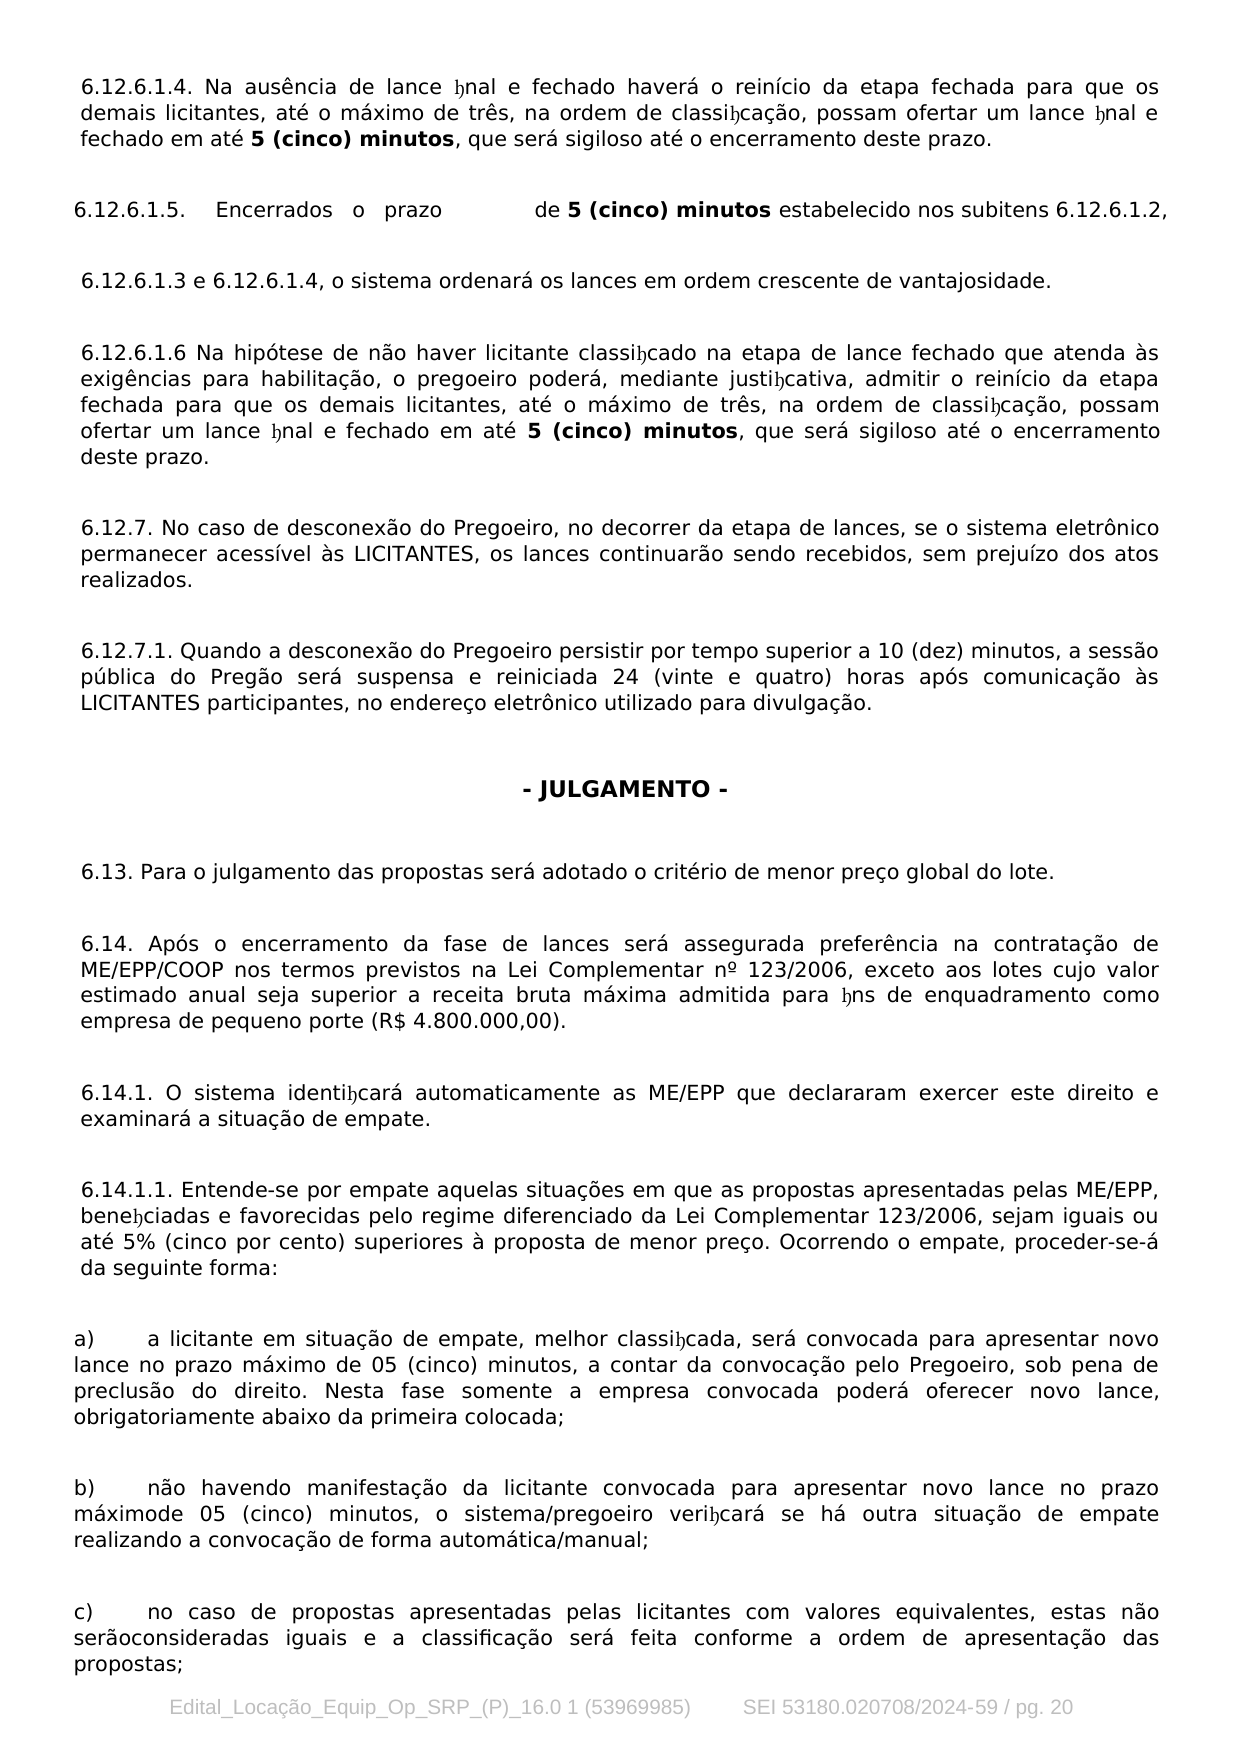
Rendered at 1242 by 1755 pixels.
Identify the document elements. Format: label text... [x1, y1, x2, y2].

text 6.12.7. No caso de desconexão do Pregoeiro, no decorrer da etapa de lances, se o sistema eletrônico permanecer acessível às LICITANTES, os lances continuarão sendo recebidos, sem prejuízo dos atos realizados. [80, 516, 1161, 592]
list não havendo manifestação da licitante convocada para apresentar novo lance no prazo máximode 05 (cinco) minutos, o sistema/pregoeiro vericará se há outra situação de empate realizando a convocação de forma automática/manual; [73, 1476, 1161, 1553]
text 6.12.6.1.3 e 6.12.6.1.4, o sistema ordenará os lances em ordem crescente de vantajosidade. [80, 269, 1161, 294]
list no caso de propostas apresentadas pelas licitantes com valores equivalentes, estas não serãoconsideradas iguais e a classificação será feita conforme a ordem de apresentação das propostas; [73, 1600, 1161, 1676]
text 6.12.6.1.6 Na hipótese de não haver licitante classicado na etapa de lance fechado que atenda às exigências para habilitação, o pregoeiro poderá, mediante justicativa, admitir o reinício da etapa fechada para que os demais licitantes, até o máximo de três, na ordem de classicação, possam ofertar um lance nal e fechado em até 5 (cinco) minutos, que será sigiloso até o encerramento deste prazo. [80, 341, 1161, 469]
text 6.12.6.1.4. Na ausência de lance nal e fechado haverá o reinício da etapa fechada para que os demais licitantes, até o máximo de três, na ordem de classicação, possam ofertar um lance nal e fechado em até 5 (cinco) minutos, que será sigiloso até o encerramento deste prazo. [80, 75, 1161, 151]
text 6.14.1.1. Entende-se por empate aquelas situações em que as propostas apresentadas pelas ME/EPP, beneciadas e favorecidas pelo regime diferenciado da Lei Complementar 123/2006, sejam iguais ou até 5% (cinco por cento) superiores à proposta de menor preço. Ocorrendo o empate, proceder-se-á da seguinte forma: [80, 1178, 1161, 1280]
text 6.14. Após o encerramento da fase de lances será assegurada preferência na contratação de ME/EPP/COOP nos termos previstos na Lei Complementar nº 123/2006, exceto aos lotes cujo valor estimado anual seja superior a receita bruta máxima admitida para ns de enquadramento como empresa de pequeno porte (R$ 4.800.000,00). [80, 932, 1161, 1034]
list a licitante em situação de empate, melhor classicada, será convocada para apresentar novo lance no prazo máximo de 05 (cinco) minutos, a contar da convocação pelo Pregoeiro, sob pena de preclusão do direito. Nesta fase somente a empresa convocada poderá oferecer novo lance, obrigatoriamente abaixo da primeira colocada; [73, 1327, 1161, 1429]
text 6.12.6.1.5. Encerrados o prazo de 5 (cinco) minutos estabelecido nos subitens 6.12.6.1.2, [73, 198, 1168, 222]
text 6.13. Para o julgamento das propostas será adotado o critério de menor preço global do lote. [80, 860, 1161, 884]
subtitle - JULGAMENTO - [82, 776, 1168, 803]
text 6.14.1. O sistema identicará automaticamente as ME/EPP que declararam exercer este direito e examinará a situação de empate. [80, 1081, 1161, 1131]
text 6.12.7.1. Quando a desconexão do Pregoeiro persistir por tempo superior a 10 (dez) minutos, a sessão pública do Pregão será suspensa e reiniciada 24 (vinte e quatro) horas após comunicação às LICITANTES participantes, no endereço eletrônico utilizado para divulgação. [80, 639, 1161, 715]
